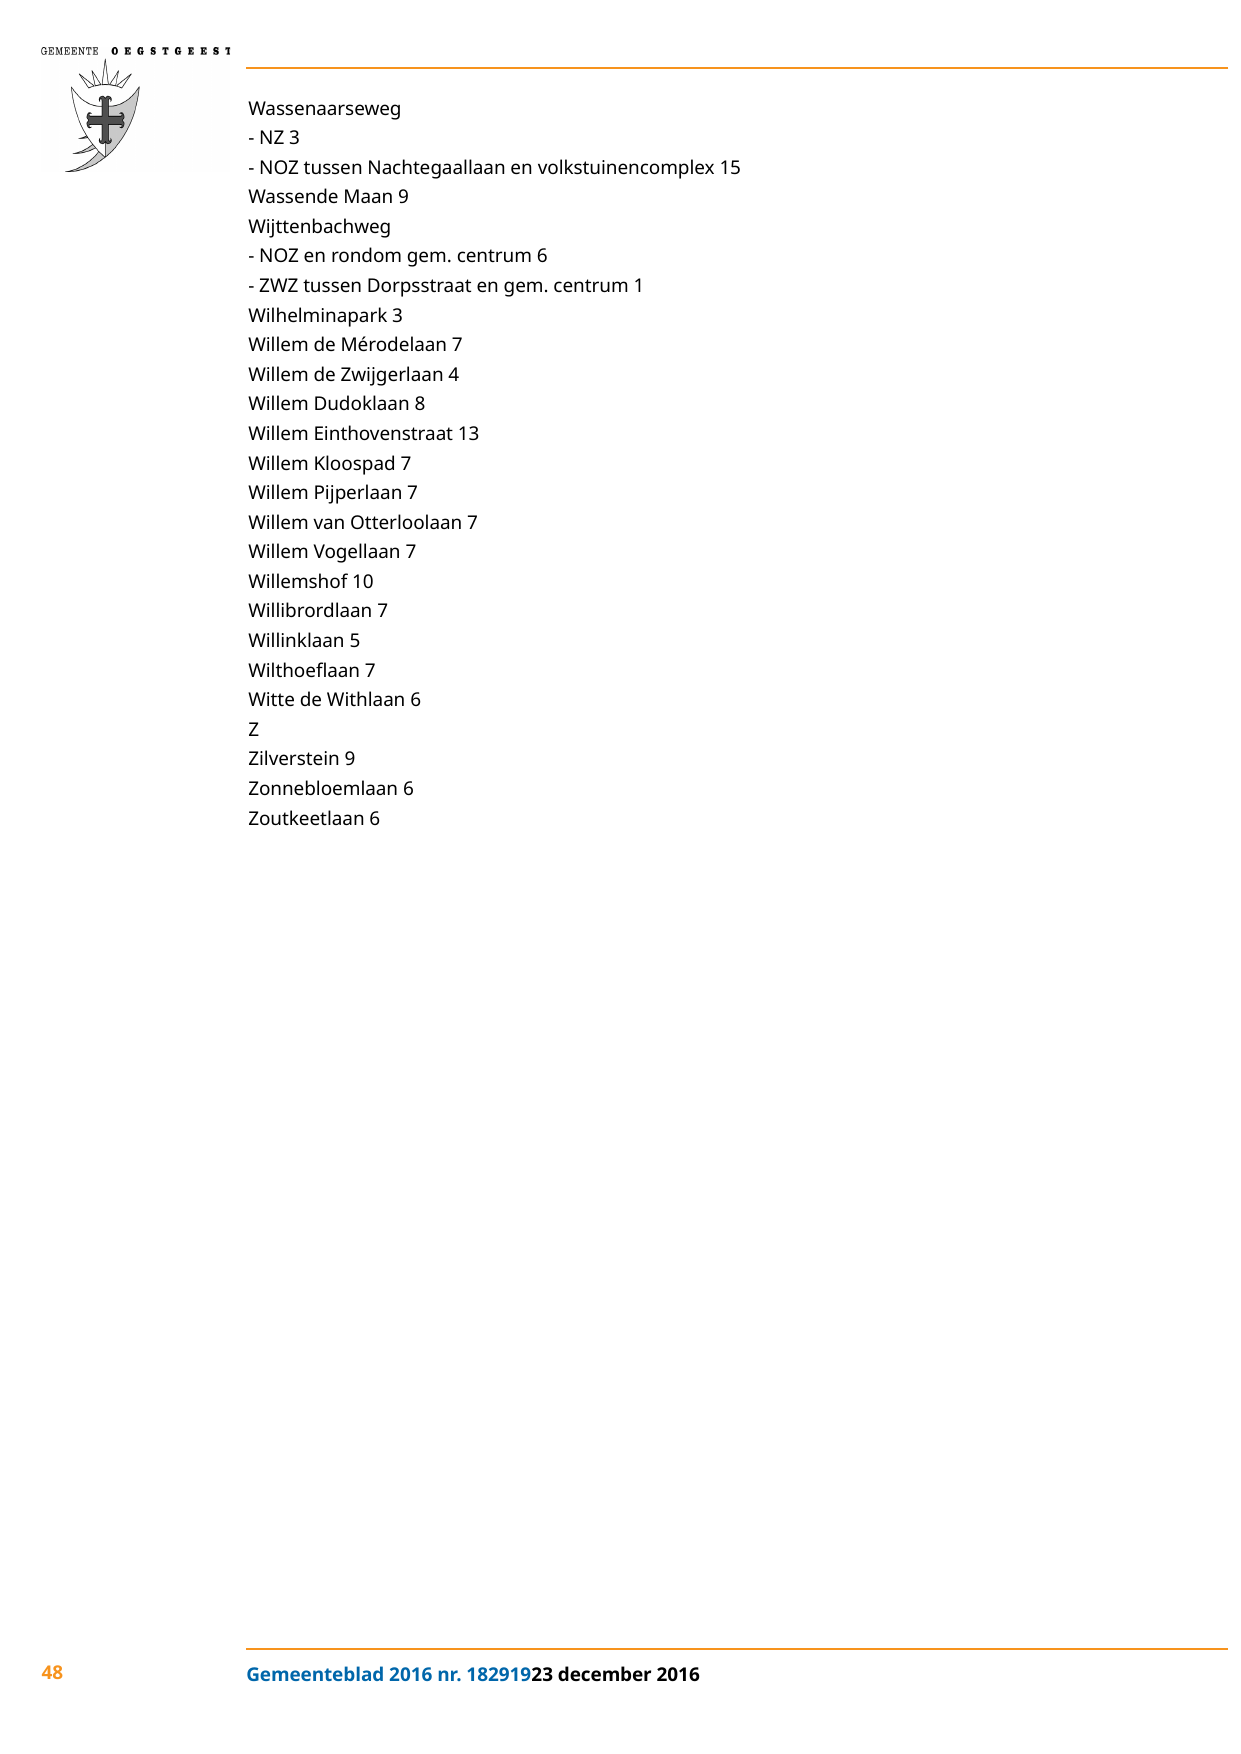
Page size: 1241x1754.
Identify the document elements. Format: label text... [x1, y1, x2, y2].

text Zonnebloemlaan 6 [248, 775, 1152, 801]
text - NOZ tussen Nachtegaallaan en volkstuinencomplex 15 [248, 154, 1152, 180]
text Wassende Maan 9 [248, 183, 1152, 209]
text Zoutkeetlaan 6 [248, 805, 1152, 831]
picture [41, 47, 231, 172]
text Willibrordlaan 7 [248, 598, 1152, 623]
text Willem de Zwijgerlaan 4 [248, 361, 1152, 387]
text Witte de Withlaan 6 [248, 686, 1152, 712]
text Willem Pijperlaan 7 [248, 479, 1152, 505]
text Willem Kloospad 7 [248, 450, 1152, 476]
text Willem van Otterloolaan 7 [248, 509, 1152, 535]
text Wilhelminapark 3 [248, 302, 1152, 328]
text Z [248, 716, 1152, 742]
text Willem de Mérodelaan 7 [248, 331, 1152, 357]
text Wijttenbachweg [248, 213, 1152, 239]
text - NOZ en rondom gem. centrum 6 [248, 243, 1152, 268]
text - NZ 3 [248, 124, 1152, 150]
text Willemshof 10 [248, 568, 1152, 594]
text Zilverstein 9 [248, 746, 1152, 771]
text - ZWZ tussen Dorpsstraat en gem. centrum 1 [248, 272, 1152, 298]
text Willem Dudoklaan 8 [248, 391, 1152, 416]
text Willinklaan 5 [248, 627, 1152, 653]
text Wassenaarseweg [248, 95, 1152, 121]
text Willem Einthovenstraat 13 [248, 420, 1152, 446]
text Wilthoeflaan 7 [248, 657, 1152, 683]
text Willem Vogellaan 7 [248, 538, 1152, 564]
